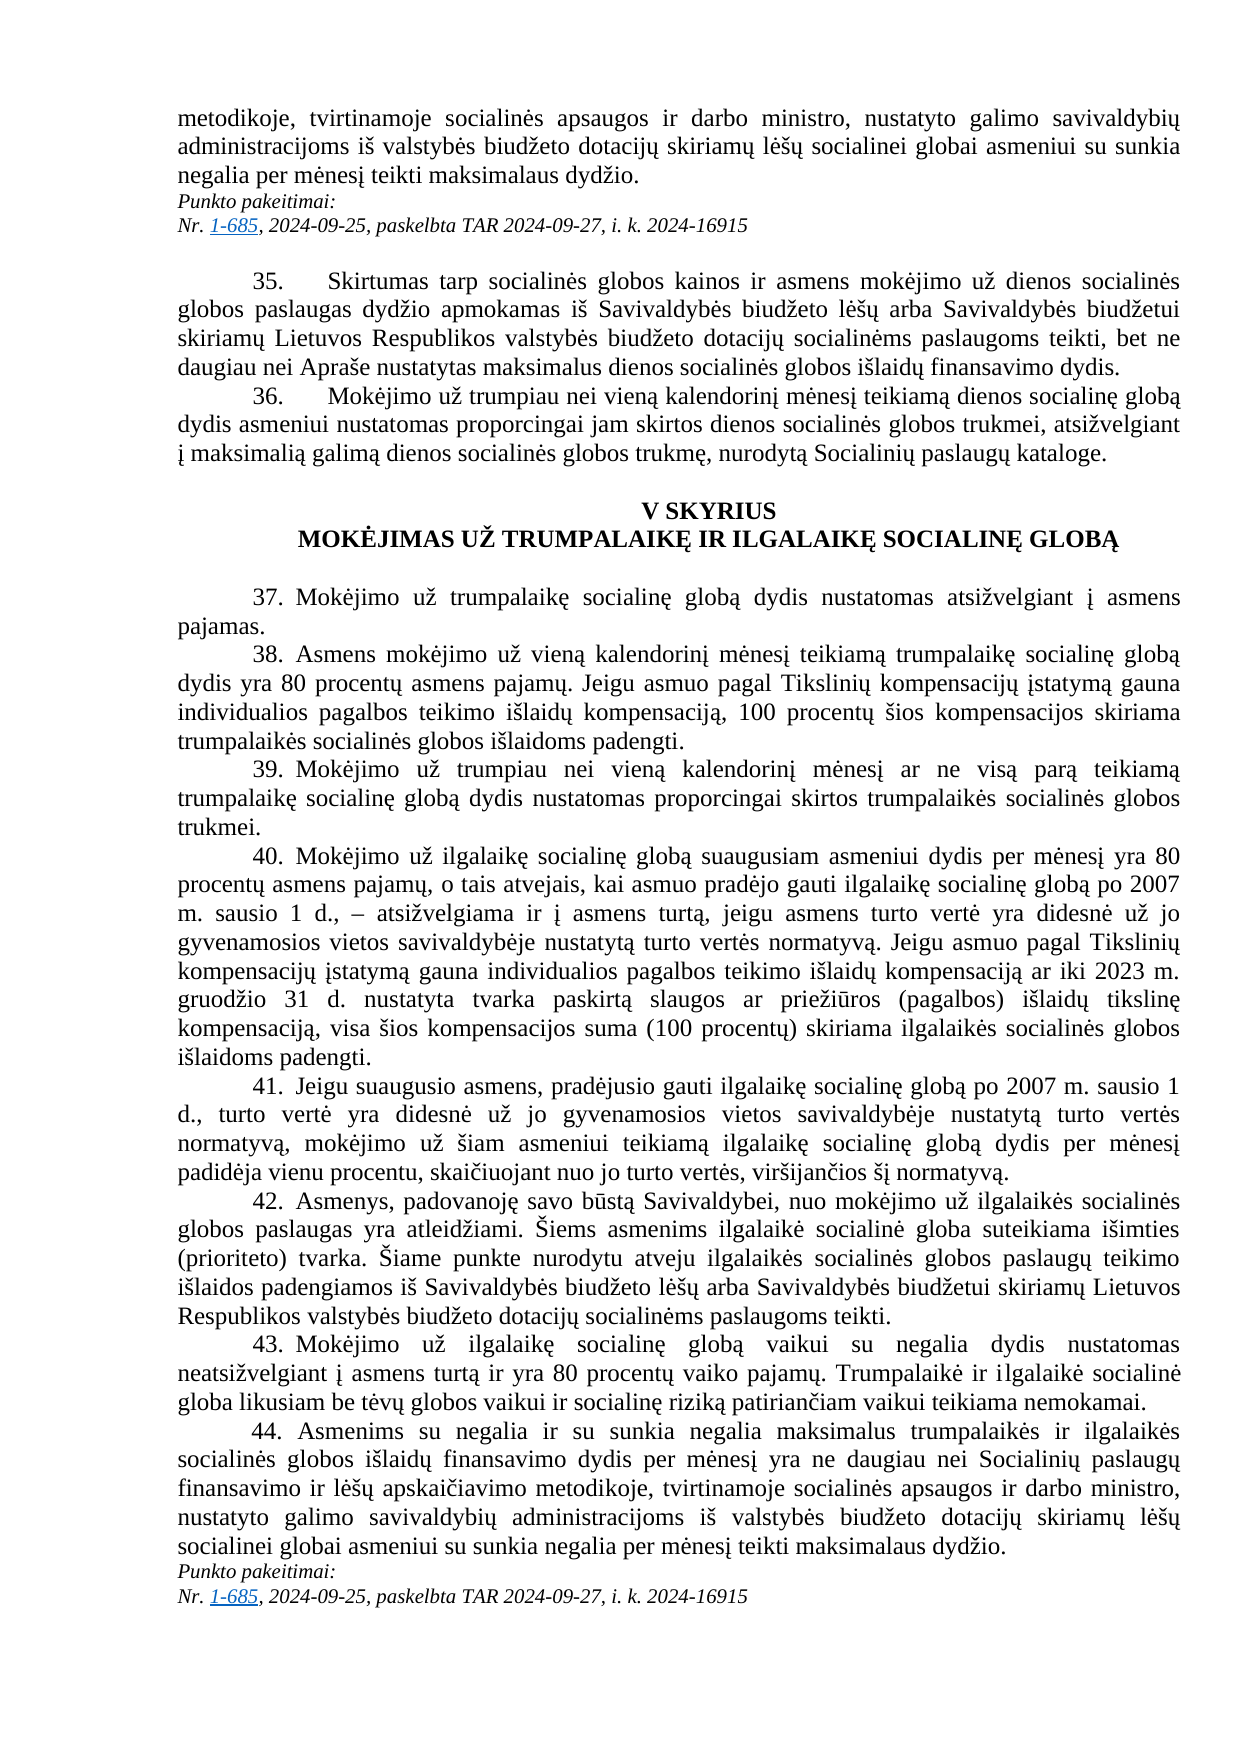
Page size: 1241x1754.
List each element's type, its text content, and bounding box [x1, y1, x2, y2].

text Nr. 1-685, 2024-09-25, paskelbta TAR 2024-09-27, i. k. 2024-16915 [177, 213, 1181, 237]
text Punkto pakeitimai: [177, 189, 1181, 213]
text 36. Mokėjimo už trumpiau nei vieną kalendorinį mėnesį teikiamą dienos socialinę globą dydis asmeniui nustatomas proporcingai jam skirtos dienos socialinės globos trukmei, atsižvelgiant į maksimalią galimą dienos socialinės globos trukmę, nurodytą Socialinių paslaugų kataloge. [177, 381, 1181, 467]
text Nr. 1-685, 2024-09-25, paskelbta TAR 2024-09-27, i. k. 2024-16915 [177, 1583, 1181, 1608]
text 44. Asmenims su negalia ir su sunkia negalia maksimalus trumpalaikės ir ilgalaikės socialinės globos išlaidų finansavimo dydis per mėnesį yra ne daugiau nei Socialinių paslaugų finansavimo ir lėšų apskaičiavimo metodikoje, tvirtinamoje socialinės apsaugos ir darbo ministro, nustatyto galimo savivaldybių administracijoms iš valstybės biudžeto dotacijų skiriamų lėšų socialinei globai asmeniui su sunkia negalia per mėnesį teikti maksimalaus dydžio. [177, 1416, 1181, 1559]
text 42. Asmenys, padovanoję savo būstą Savivaldybei, nuo mokėjimo už ilgalaikės socialinės globos paslaugas yra atleidžiami. Šiems asmenims ilgalaikė socialinė globa suteikiama išimties (prioriteto) tvarka. Šiame punkte nurodytu atveju ilgalaikės socialinės globos paslaugų teikimo išlaidos padengiamos iš Savivaldybės biudžeto lėšų arba Savivaldybės biudžetui skiriamų Lietuvos Respublikos valstybės biudžeto dotacijų socialinėms paslaugoms teikti. [177, 1186, 1181, 1329]
text V SKYRIUS MOKĖJIMAS UŽ TRUMPALAIKĘ IR ILGALAIKĘ SOCIALINĘ GLOBĄ [236, 496, 1181, 553]
text 43. Mokėjimo už ilgalaikę socialinę globą vaikui su negalia dydis nustatomas neatsižvelgiant į asmens turtą ir yra 80 procentų vaiko pajamų. Trumpalaikė ir ilgalaikė socialinė globa likusiam be tėvų globos vaikui ir socialinę riziką patiriančiam vaikui teikiama nemokamai. [177, 1329, 1181, 1416]
text 40. Mokėjimo už ilgalaikę socialinę globą suaugusiam asmeniui dydis per mėnesį yra 80 procentų asmens pajamų, o tais atvejais, kai asmuo pradėjo gauti ilgalaikę socialinę globą po 2007 m. sausio 1 d., – atsižvelgiama ir į asmens turtą, jeigu asmens turto vertė yra didesnė už jo gyvenamosios vietos savivaldybėje nustatytą turto vertės normatyvą. Jeigu asmuo pagal Tikslinių kompensacijų įstatymą gauna individualios pagalbos teikimo išlaidų kompensaciją ar iki 2023 m. gruodžio 31 d. nustatyta tvarka paskirtą slaugos ar priežiūros (pagalbos) išlaidų tikslinę kompensaciją, visa šios kompensacijos suma (100 procentų) skiriama ilgalaikės socialinės globos išlaidoms padengti. [177, 841, 1181, 1071]
text 41. Jeigu suaugusio asmens, pradėjusio gauti ilgalaikę socialinę globą po 2007 m. sausio 1 d., turto vertė yra didesnė už jo gyvenamosios vietos savivaldybėje nustatytą turto vertės normatyvą, mokėjimo už šiam asmeniui teikiamą ilgalaikę socialinę globą dydis per mėnesį padidėja vienu procentu, skaičiuojant nuo jo turto vertės, viršijančios šį normatyvą. [177, 1071, 1181, 1186]
text Punkto pakeitimai: [177, 1559, 1181, 1583]
text 39. Mokėjimo už trumpiau nei vieną kalendorinį mėnesį ar ne visą parą teikiamą trumpalaikę socialinę globą dydis nustatomas proporcingai skirtos trumpalaikės socialinės globos trukmei. [177, 754, 1181, 841]
text 37. Mokėjimo už trumpalaikę socialinę globą dydis nustatomas atsižvelgiant į asmens pajamas. [177, 582, 1181, 639]
text metodikoje, tvirtinamoje socialinės apsaugos ir darbo ministro, nustatyto galimo savivaldybių administracijoms iš valstybės biudžeto dotacijų skiriamų lėšų socialinei globai asmeniui su sunkia negalia per mėnesį teikti maksimalaus dydžio. [177, 103, 1181, 189]
text 38. Asmens mokėjimo už vieną kalendorinį mėnesį teikiamą trumpalaikę socialinę globą dydis yra 80 procentų asmens pajamų. Jeigu asmuo pagal Tikslinių kompensacijų įstatymą gauna individualios pagalbos teikimo išlaidų kompensaciją, 100 procentų šios kompensacijos skiriama trumpalaikės socialinės globos išlaidoms padengti. [177, 639, 1181, 754]
text 35. Skirtumas tarp socialinės globos kainos ir asmens mokėjimo už dienos socialinės globos paslaugas dydžio apmokamas iš Savivaldybės biudžeto lėšų arba Savivaldybės biudžetui skiriamų Lietuvos Respublikos valstybės biudžeto dotacijų socialinėms paslaugoms teikti, bet ne daugiau nei Apraše nustatytas maksimalus dienos socialinės globos išlaidų finansavimo dydis. [177, 266, 1181, 381]
